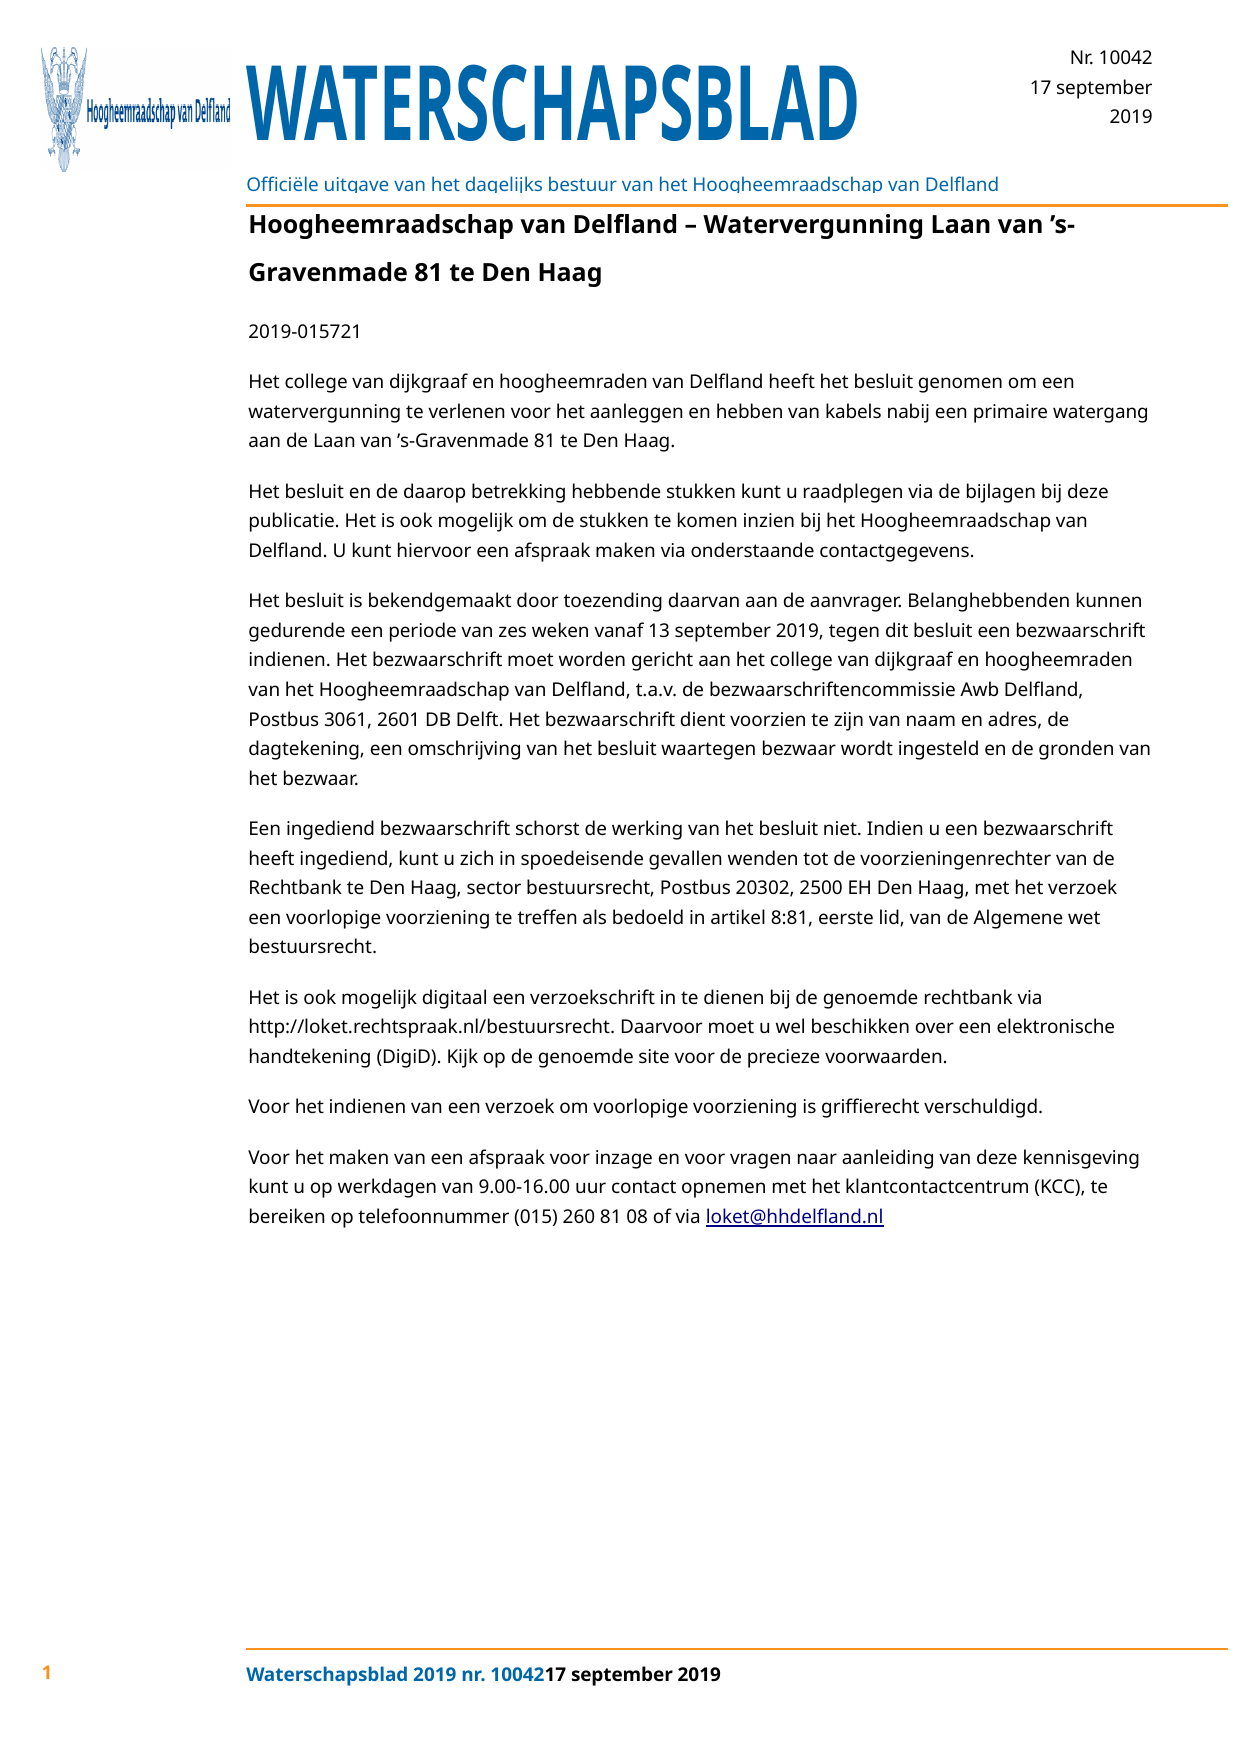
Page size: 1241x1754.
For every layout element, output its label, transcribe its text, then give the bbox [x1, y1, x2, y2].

text Voor het maken van een afspraak voor inzage en voor vragen naar aanleiding van deze kennisgeving kunt u op werkdagen van 9.00-16.00 uur contact opnemen met het klantcontactcentrum (KCC), te bereiken op telefoonnummer (015) 260 81 08 of via loket@hhdelfland.nl [248, 1144, 1152, 1229]
picture [41, 47, 231, 172]
text Hoogheemraadschap van Delfland – Watervergunning Laan van ’s-Gravenmade 81 te Den Haag [248, 207, 1152, 288]
text Voor het indienen van een verzoek om voorlopige voorziening is griffierecht verschuldigd. [248, 1094, 1152, 1119]
text Het besluit is bekendgemaakt door toezending daarvan aan de aanvrager. Belanghebbenden kunnen gedurende een periode van zes weken vanaf 13 september 2019, tegen dit besluit een bezwaarschrift indienen. Het bezwaarschrift moet worden gericht aan het college van dijkgraaf en hoogheemraden van het Hoogheemraadschap van Delfland, t.a.v. de bezwaarschriftencommissie Awb Delfland, Postbus 3061, 2601 DB Delft. Het bezwaarschrift dient voorzien te zijn van naam en adres, de dagtekening, een omschrijving van het besluit waartegen bezwaar wordt ingesteld en de gronden van het bezwaar. [248, 587, 1152, 791]
text Een ingediend bezwaarschrift schorst de werking van het besluit niet. Indien u een bezwaarschrift heeft ingediend, kunt u zich in spoedeisende gevallen wenden tot de voorzieningenrechter van de Rechtbank te Den Haag, sector bestuursrecht, Postbus 20302, 2500 EH Den Haag, met het verzoek een voorlopige voorziening te treffen als bedoeld in artikel 8:81, eerste lid, van de Algemene wet bestuursrecht. [248, 815, 1152, 959]
text Het is ook mogelijk digitaal een verzoekschrift in te dienen bij de genoemde rechtbank via http://loket.rechtspraak.nl/bestuursrecht. Daarvoor moet u wel beschikken over een elektronische handtekening (DigiD). Kijk op de genoemde site voor de precieze voorwaarden. [248, 984, 1152, 1069]
text Het college van dijkgraaf en hoogheemraden van Delfland heeft het besluit genomen om een watervergunning te verlenen voor het aanleggen en hebben van kabels nabij een primaire watergang aan de Laan van ’s-Gravenmade 81 te Den Haag. [248, 368, 1152, 453]
text 2019-015721 [248, 318, 1152, 344]
text Het besluit en de daarop betrekking hebbende stukken kunt u raadplegen via de bijlagen bij deze publicatie. Het is ook mogelijk om de stukken te komen inzien bij het Hoogheemraadschap van Delfland. U kunt hiervoor een afspraak maken via onderstaande contactgegevens. [248, 478, 1152, 563]
